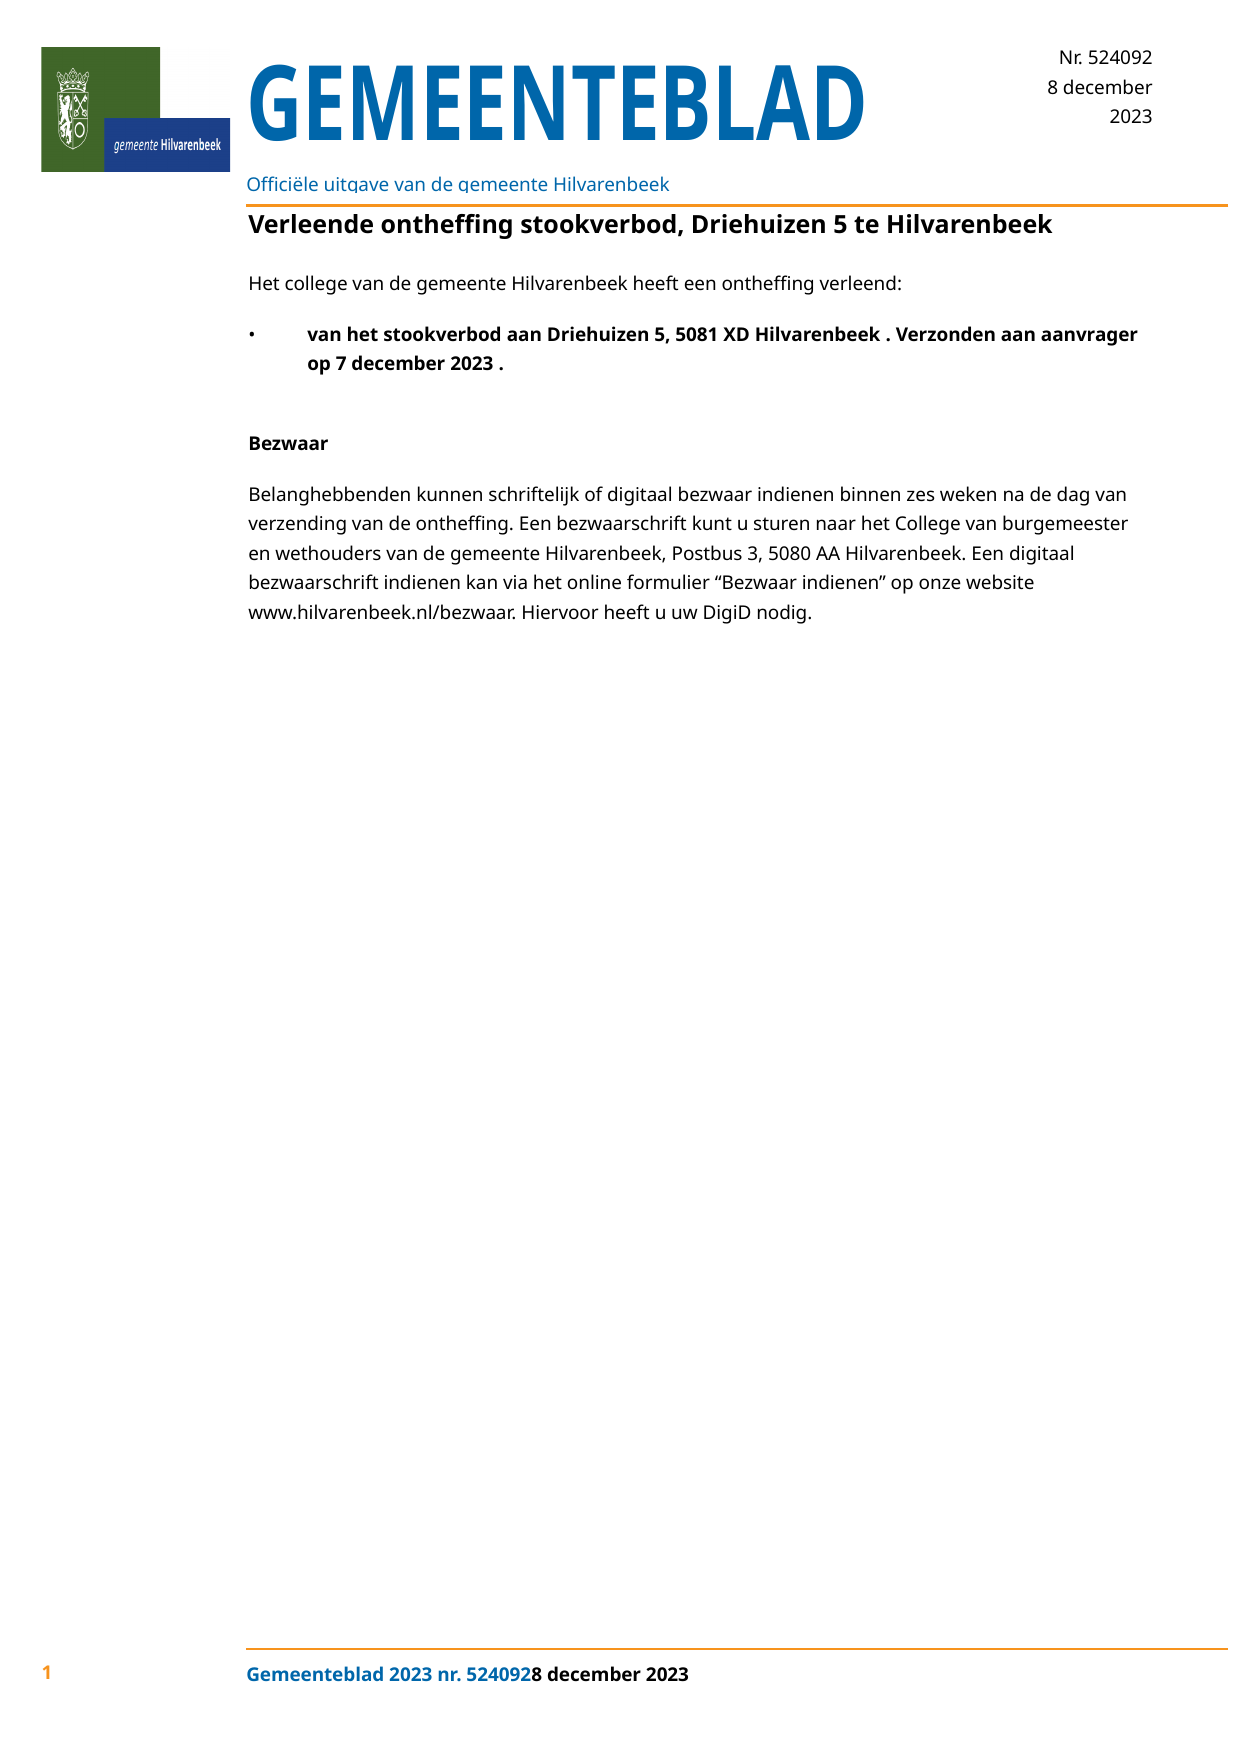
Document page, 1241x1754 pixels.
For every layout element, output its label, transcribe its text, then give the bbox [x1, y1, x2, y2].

text Verleende ontheffing stookverbod, Driehuizen 5 te Hilvarenbeek [248, 207, 1152, 241]
text Het college van de gemeente Hilvarenbeek heeft een ontheffing verleend: [248, 270, 1152, 296]
list van het stookverbod aan Driehuizen 5, 5081 XD Hilvarenbeek . Verzonden aan aanvrager op 7 december 2023 . [248, 321, 1152, 376]
picture [41, 47, 231, 172]
text Belanghebbenden kunnen schriftelijk of digitaal bezwaar indienen binnen zes weken na de dag van verzending van de ontheffing. Een bezwaarschrift kunt u sturen naar het College van burgemeester en wethouders van de gemeente Hilvarenbeek, Postbus 3, 5080 AA Hilvarenbeek. Een digitaal bezwaarschrift indienen kan via het online formulier “Bezwaar indienen” op onze website www.hilvarenbeek.nl/bezwaar. Hiervoor heeft u uw DigiD nodig. [248, 481, 1152, 625]
text Bezwaar [248, 430, 1152, 456]
